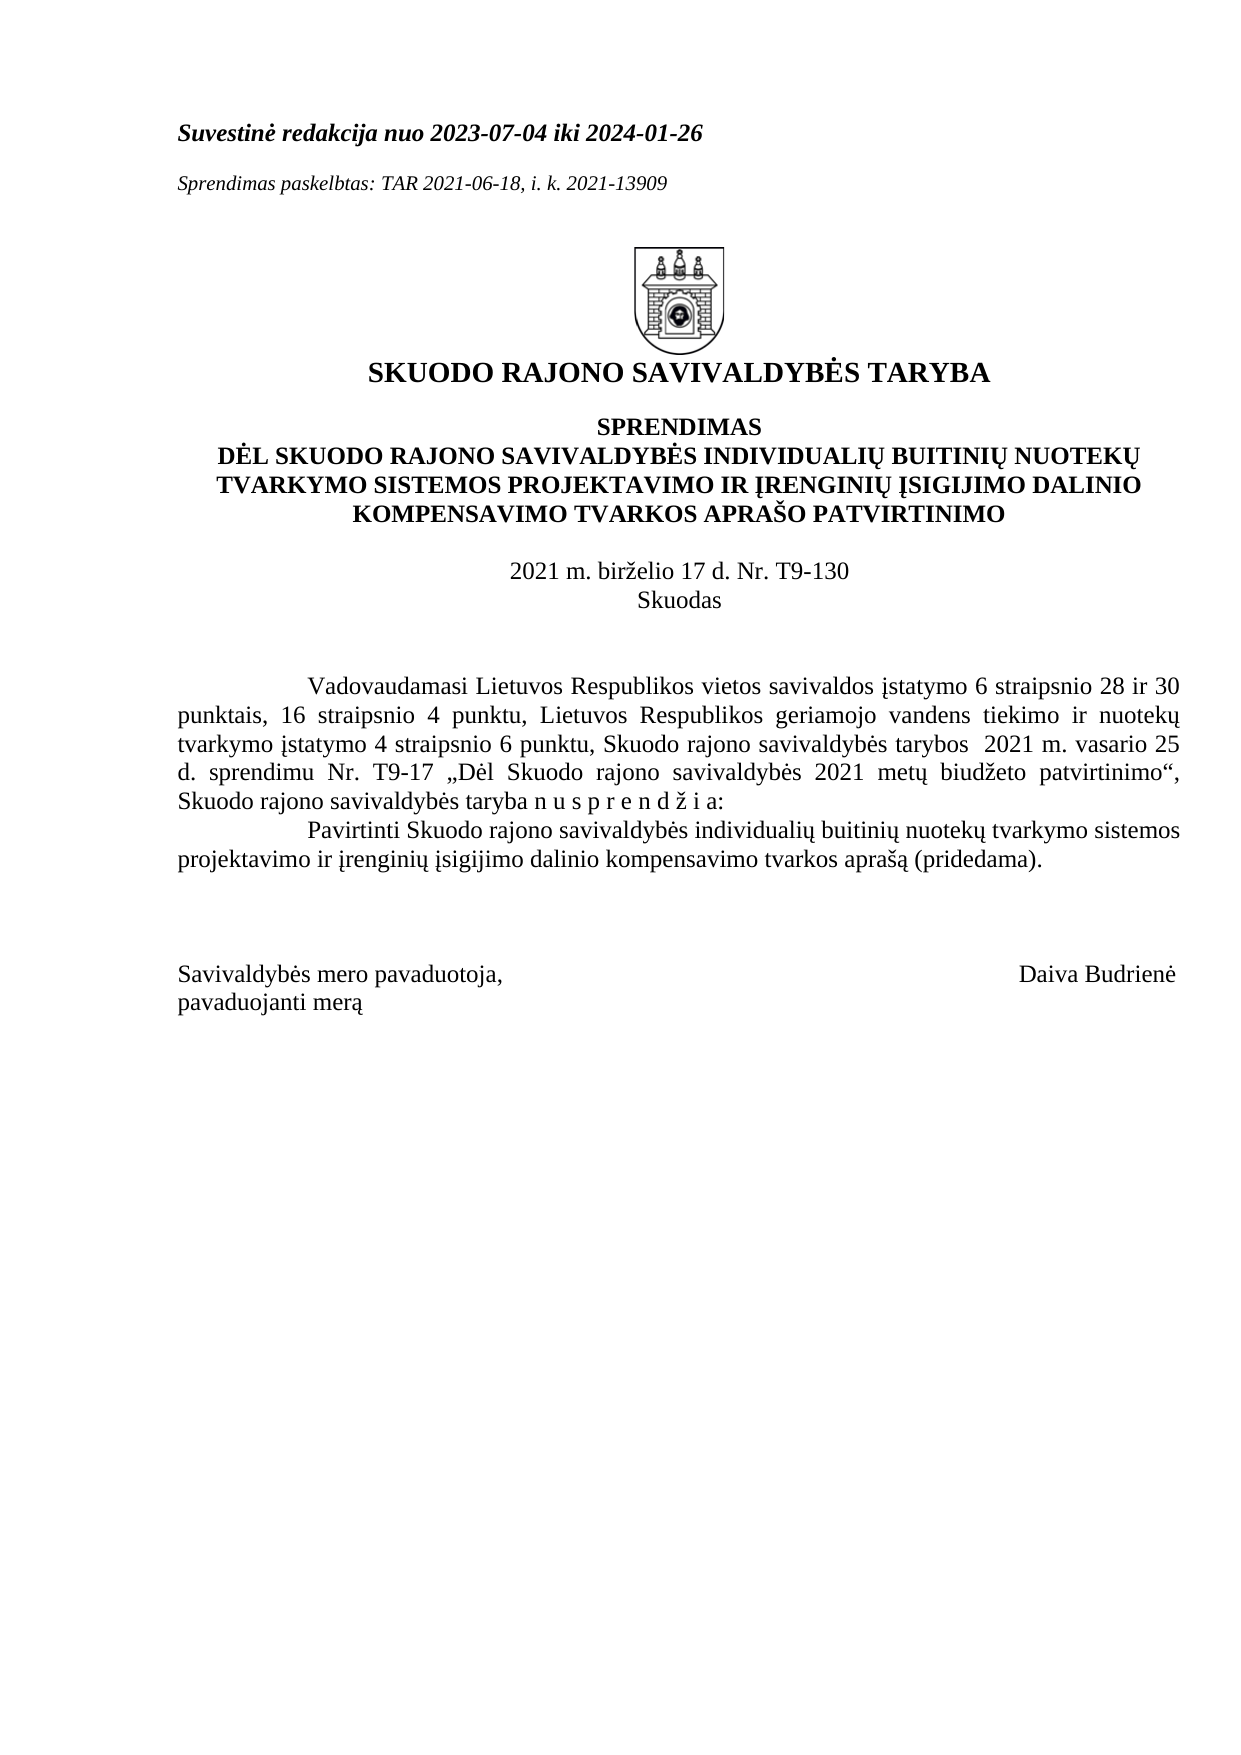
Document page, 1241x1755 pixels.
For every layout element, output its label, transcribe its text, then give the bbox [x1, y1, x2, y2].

text Sprendimas paskelbtas: TAR 2021-06-18, i. k. 2021-13909 [177, 171, 1181, 195]
text SPRENDIMAS [177, 412, 1181, 441]
text pavaduojanti merą [177, 987, 1181, 1016]
text 2021 m. birželio 17 d. Nr. T9-130 [177, 556, 1181, 585]
text DĖL SKUODO RAJONO SAVIVALDYBĖS INDIVIDUALIŲ BUITINIŲ NUOTEKŲ TVARKYMO SISTEMOS PROJEKTAVIMO IR ĮRENGINIŲ ĮSIGIJIMO DALINIO KOMPENSAVIMO TVARKOS APRAŠO PATVIRTINIMO [177, 441, 1181, 527]
text Vadovaudamasi Lietuvos Respublikos vietos savivaldos įstatymo 6 straipsnio 28 ir 30 punktais, 16 straipsnio 4 punktu, Lietuvos Respublikos geriamojo vandens tiekimo ir nuotekų tvarkymo įstatymo 4 straipsnio 6 punktu, Skuodo rajono savivaldybės tarybos 2021 m. vasario 25 d. sprendimu Nr. T9-17 „Dėl Skuodo rajono savivaldybės 2021 metų biudžeto patvirtinimo“, Skuodo rajono savivaldybės taryba n u s p r e n d ž i a: [177, 671, 1181, 815]
text Suvestinė redakcija nuo 2023-07-04 iki 2024-01-26 [177, 118, 1181, 147]
text Pavirtinti Skuodo rajono savivaldybės individualių buitinių nuotekų tvarkymo sistemos projektavimo ir įrenginių įsigijimo dalinio kompensavimo tvarkos aprašą (pridedama). [177, 815, 1181, 872]
text Savivaldybės mero pavaduotoja, Daiva Budrienė [177, 959, 1181, 987]
text SKUODO RAJONO SAVIVALDYBĖS TARYBA [177, 355, 1181, 388]
text Skuodas [177, 585, 1181, 614]
